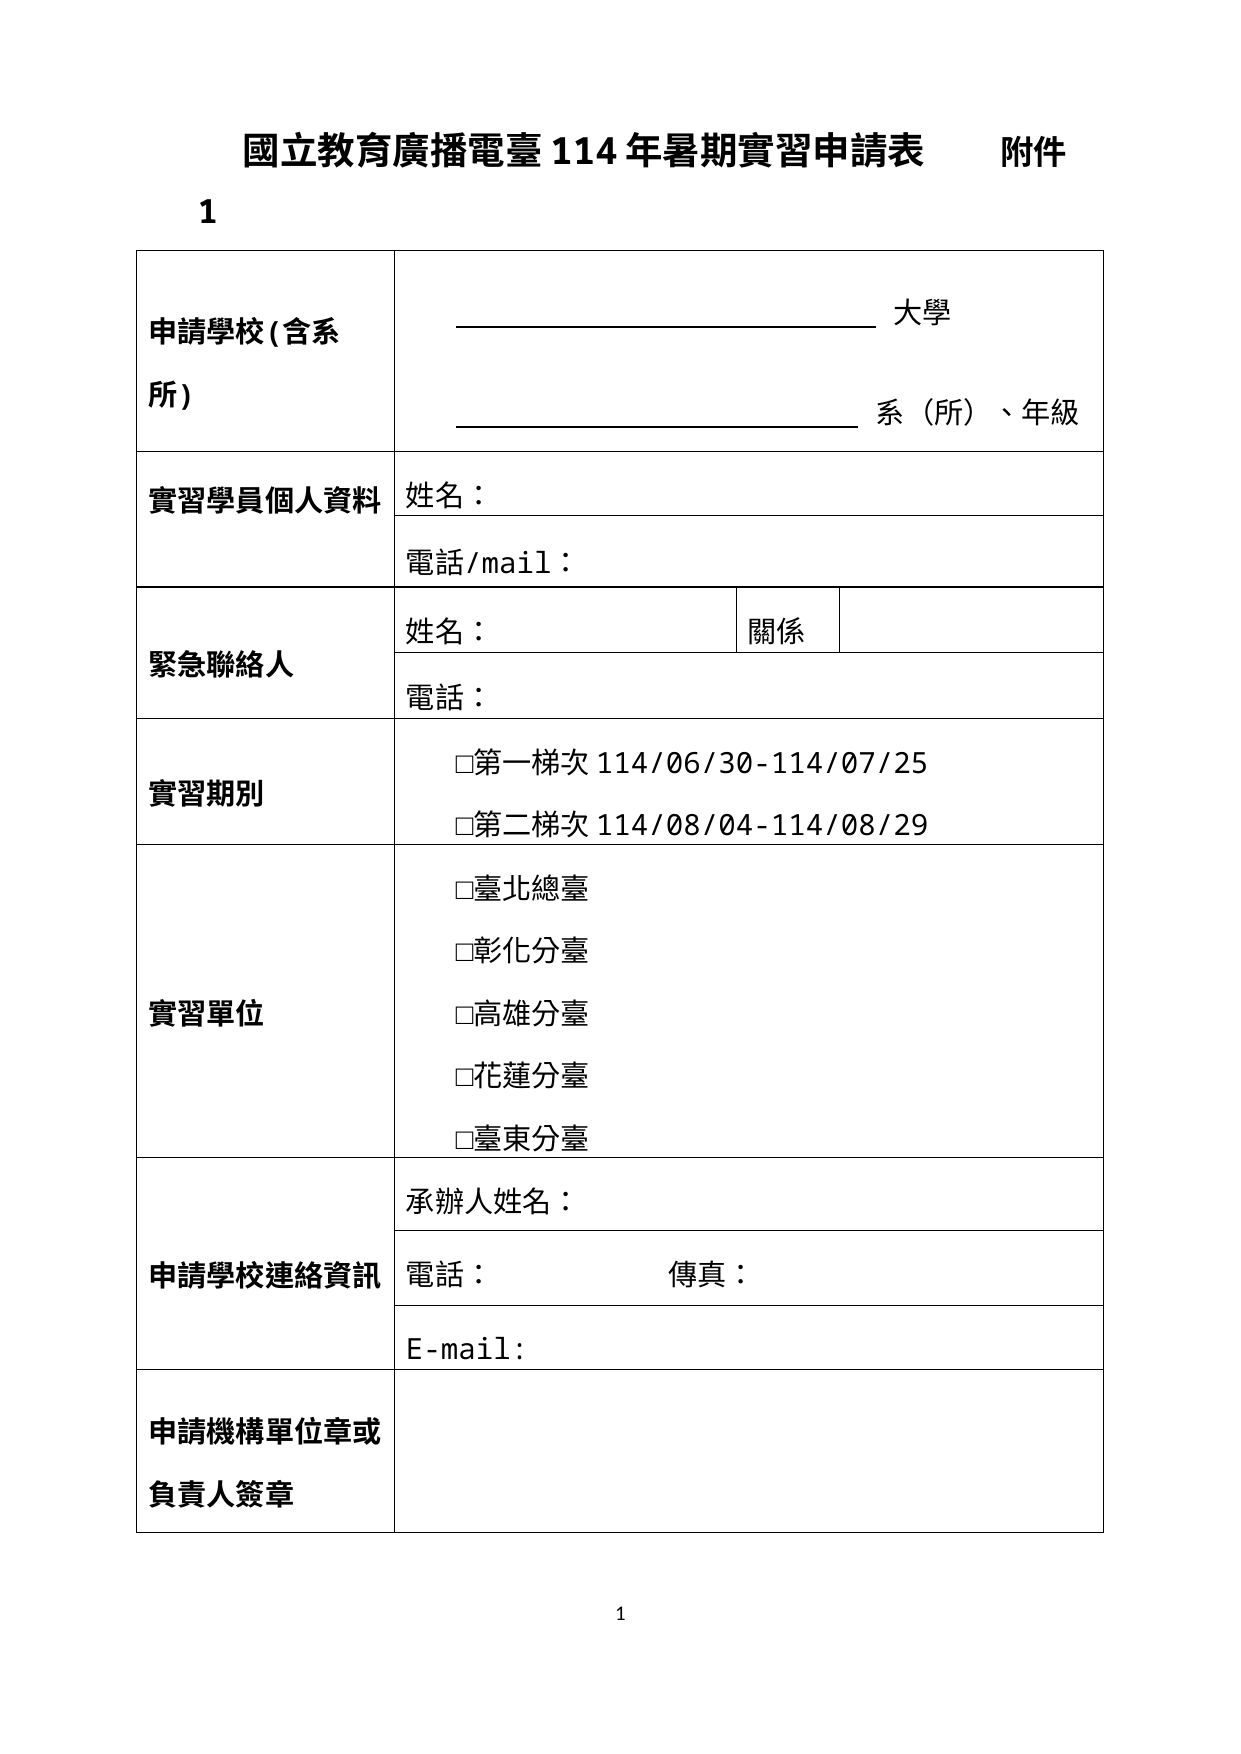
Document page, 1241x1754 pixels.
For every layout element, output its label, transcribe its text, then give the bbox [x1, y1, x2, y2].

table_cell 姓名： [395, 588, 736, 652]
text 國立教育廣播電臺114年暑期實習申請表 附件1 [198, 106, 1092, 231]
table_cell 緊急聯絡人 [137, 588, 394, 718]
table_cell 姓名： [395, 452, 1103, 514]
table_cell 電話： 傳真： [395, 1231, 1103, 1305]
table_cell [395, 1370, 1103, 1532]
table_cell 承辦人姓名： [395, 1158, 1103, 1230]
table_cell 電話： [395, 653, 1103, 718]
table_cell 實習單位 [137, 845, 394, 1157]
table_cell 關係 [737, 588, 839, 652]
table_header 申請學校(含系所) [137, 251, 394, 451]
table_header 大學 系（所）、年級 [395, 251, 1103, 451]
table_cell 實習學員個人資料 [137, 452, 394, 586]
table_cell 實習期別 [137, 719, 394, 844]
table_cell E-mail: [395, 1306, 1103, 1369]
table_cell [840, 588, 1103, 652]
table_cell 申請機構單位章或負責人簽章 [137, 1370, 394, 1532]
table_cell 電話/mail： [395, 516, 1103, 586]
table_cell □第一梯次114/06/30-114/07/25 □第二梯次114/08/04-114/08/29 [395, 719, 1103, 844]
table_cell 申請學校連絡資訊 [137, 1158, 394, 1369]
table_cell □臺北總臺 □彰化分臺 □高雄分臺 □花蓮分臺 □臺東分臺 [395, 845, 1103, 1157]
